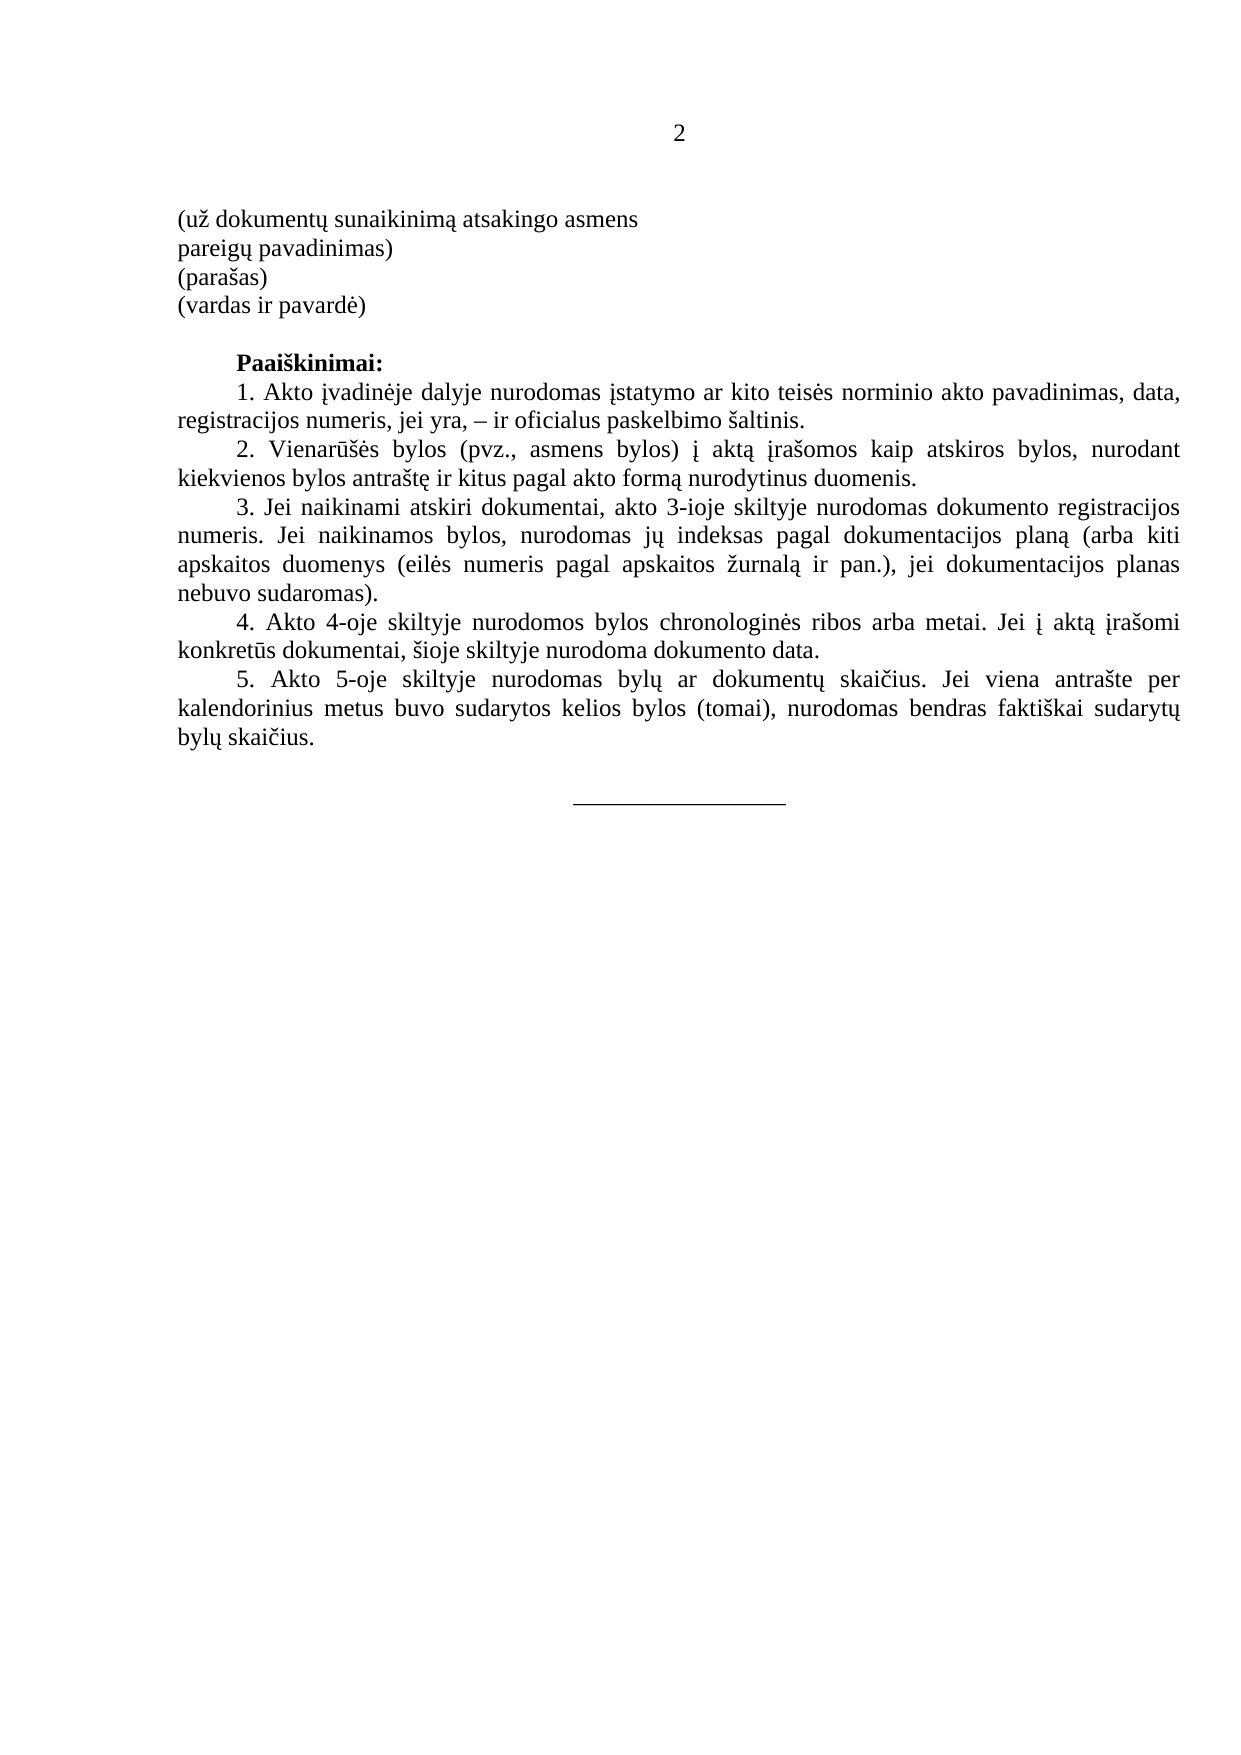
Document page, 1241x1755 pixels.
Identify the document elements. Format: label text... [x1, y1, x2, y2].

text pareigų pavadinimas) [177, 233, 1181, 262]
text 1. Akto įvadinėje dalyje nurodomas įstatymo ar kito teisės norminio akto pavadinimas, data, registracijos numeris, jei yra, – ir oficialus paskelbimo šaltinis. [177, 377, 1181, 434]
text (parašas) [177, 262, 1181, 291]
text (už dokumentų sunaikinimą atsakingo asmens [177, 204, 1181, 233]
text Paaiškinimai: [177, 348, 1181, 377]
text (vardas ir pavardė) [177, 291, 1181, 319]
text 5. Akto 5-oje skiltyje nurodomas bylų ar dokumentų skaičius. Jei viena antrašte per kalendorinius metus buvo sudarytos kelios bylos (tomai), nurodomas bendras faktiškai sudarytų bylų skaičius. [177, 664, 1181, 751]
text _________________ [177, 779, 1181, 808]
text 3. Jei naikinami atskiri dokumentai, akto 3-ioje skiltyje nurodomas dokumento registracijos numeris. Jei naikinamos bylos, nurodomas jų indeksas pagal dokumentacijos planą (arba kiti apskaitos duomenys (eilės numeris pagal apskaitos žurnalą ir pan.), jei dokumentacijos planas nebuvo sudaromas). [177, 492, 1181, 607]
text 2. Vienarūšės bylos (pvz., asmens bylos) į aktą įrašomos kaip atskiros bylos, nurodant kiekvienos bylos antraštę ir kitus pagal akto formą nurodytinus duomenis. [177, 434, 1181, 492]
text 4. Akto 4-oje skiltyje nurodomos bylos chronologinės ribos arba metai. Jei į aktą įrašomi konkretūs dokumentai, šioje skiltyje nurodoma dokumento data. [177, 607, 1181, 664]
